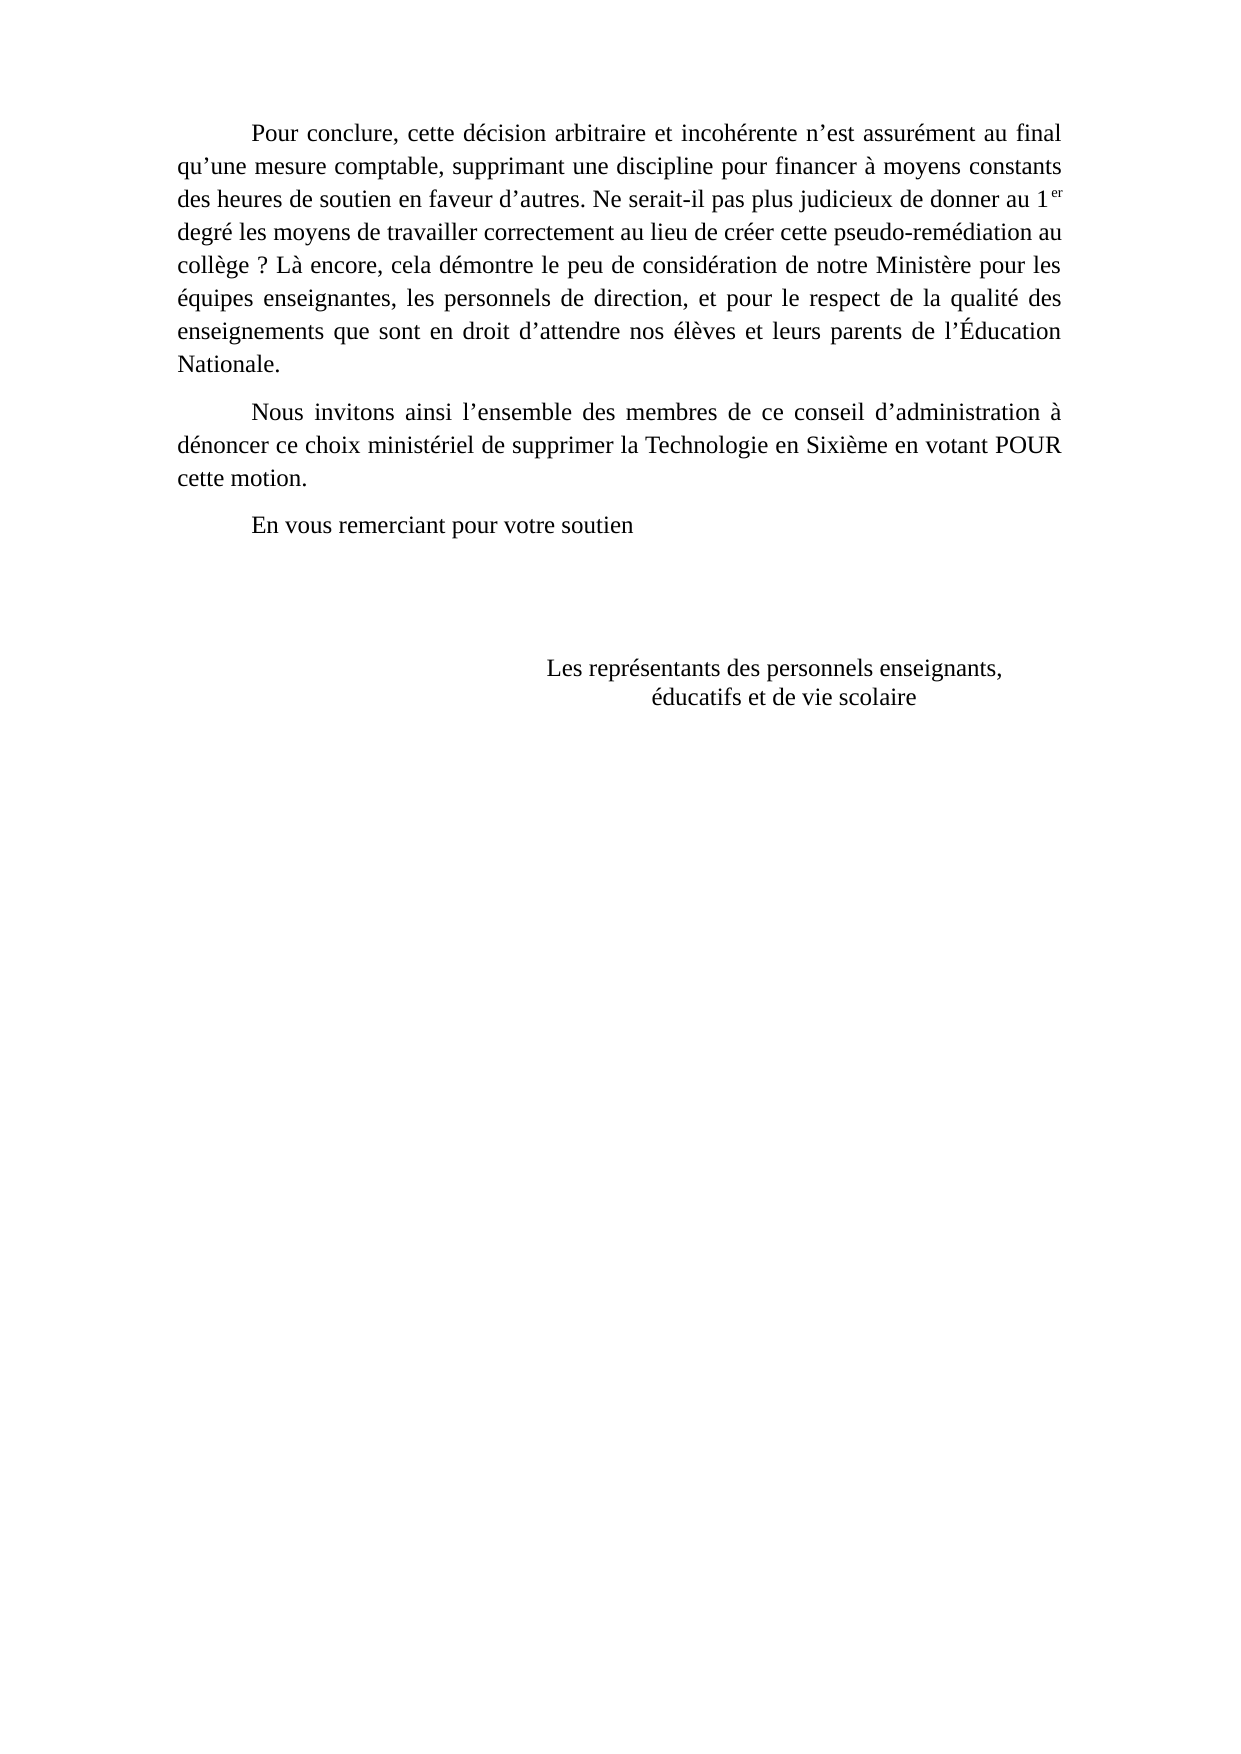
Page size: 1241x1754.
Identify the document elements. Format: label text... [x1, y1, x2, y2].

text éducatifs et de vie scolaire [177, 682, 1062, 711]
text Les représentants des personnels enseignants, [177, 653, 1062, 682]
text En vous remerciant pour votre soutien [177, 511, 1062, 539]
text Pour conclure, cette décision arbitraire et incohérente n’est assurément au final qu’une mesure comptable, supprimant une discipline pour financer à moyens constants des heures de soutien en faveur d’autres. Ne serait-il pas plus judicieux de donner au 1er degré les moyens de travailler correctement au lieu de créer cette pseudo-remédiation au collège ? Là encore, cela démontre le peu de considération de notre Ministère pour les équipes enseignantes, les personnels de direction, et pour le respect de la qualité des enseignements que sont en droit d’attendre nos élèves et leurs parents de l’Éducation Nationale. [177, 118, 1062, 378]
text Nous invitons ainsi l’ensemble des membres de ce conseil d’administration à dénoncer ce choix ministériel de supprimer la Technologie en Sixième en votant POUR cette motion. [177, 397, 1062, 492]
